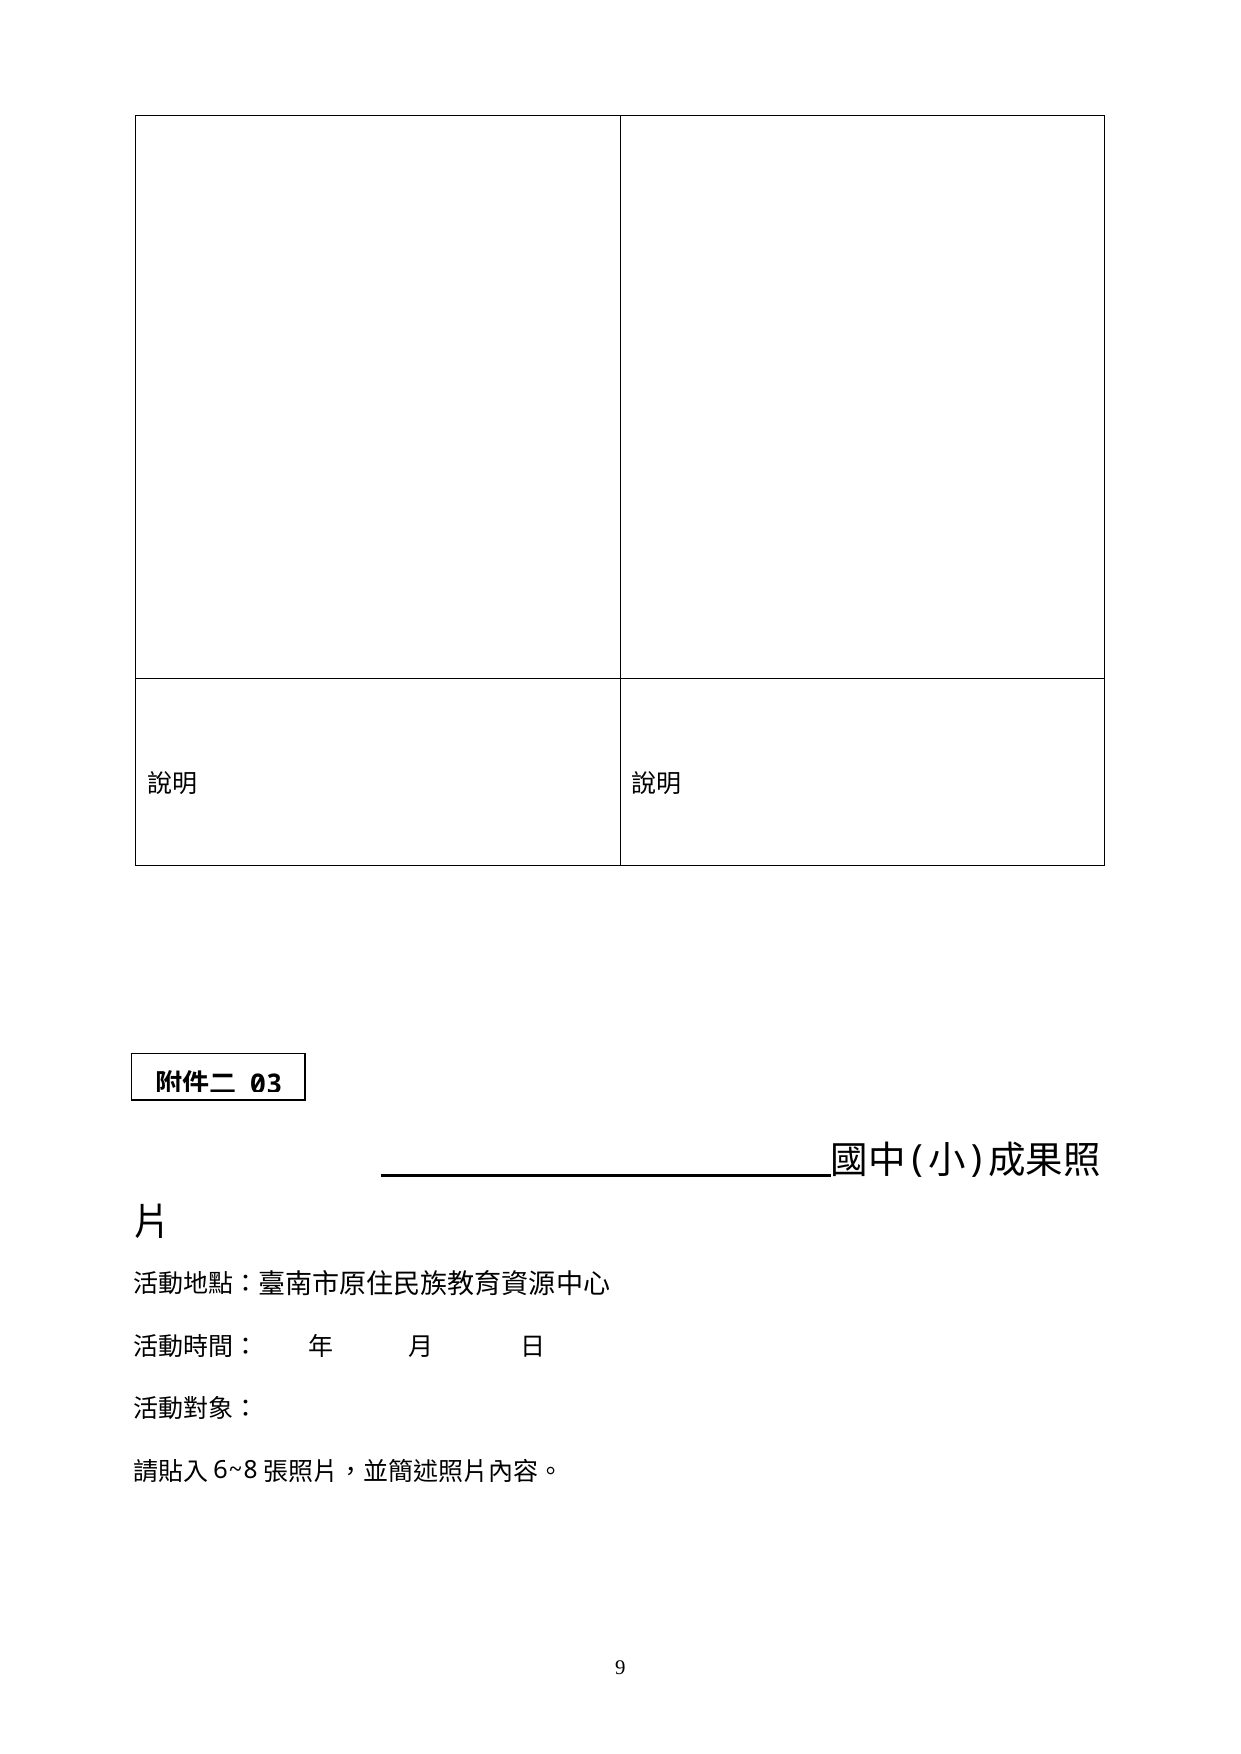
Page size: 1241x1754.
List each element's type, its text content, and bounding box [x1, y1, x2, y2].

text 附件二 03 [147, 1062, 289, 1092]
table_cell 說明 [621, 679, 1104, 865]
text 活動對象： [133, 1365, 1122, 1427]
text 國中(小)成果照片 [133, 1115, 1122, 1240]
table_cell [136, 116, 620, 677]
text 活動時間： 年 月 日 [133, 1302, 1122, 1365]
table_cell 說明 [136, 679, 620, 865]
table_cell [621, 116, 1104, 677]
text 請貼入6~8張照片，並簡述照片內容。 [133, 1427, 1122, 1490]
text 活動地點：臺南市原住民族教育資源中心 [133, 1240, 1122, 1302]
